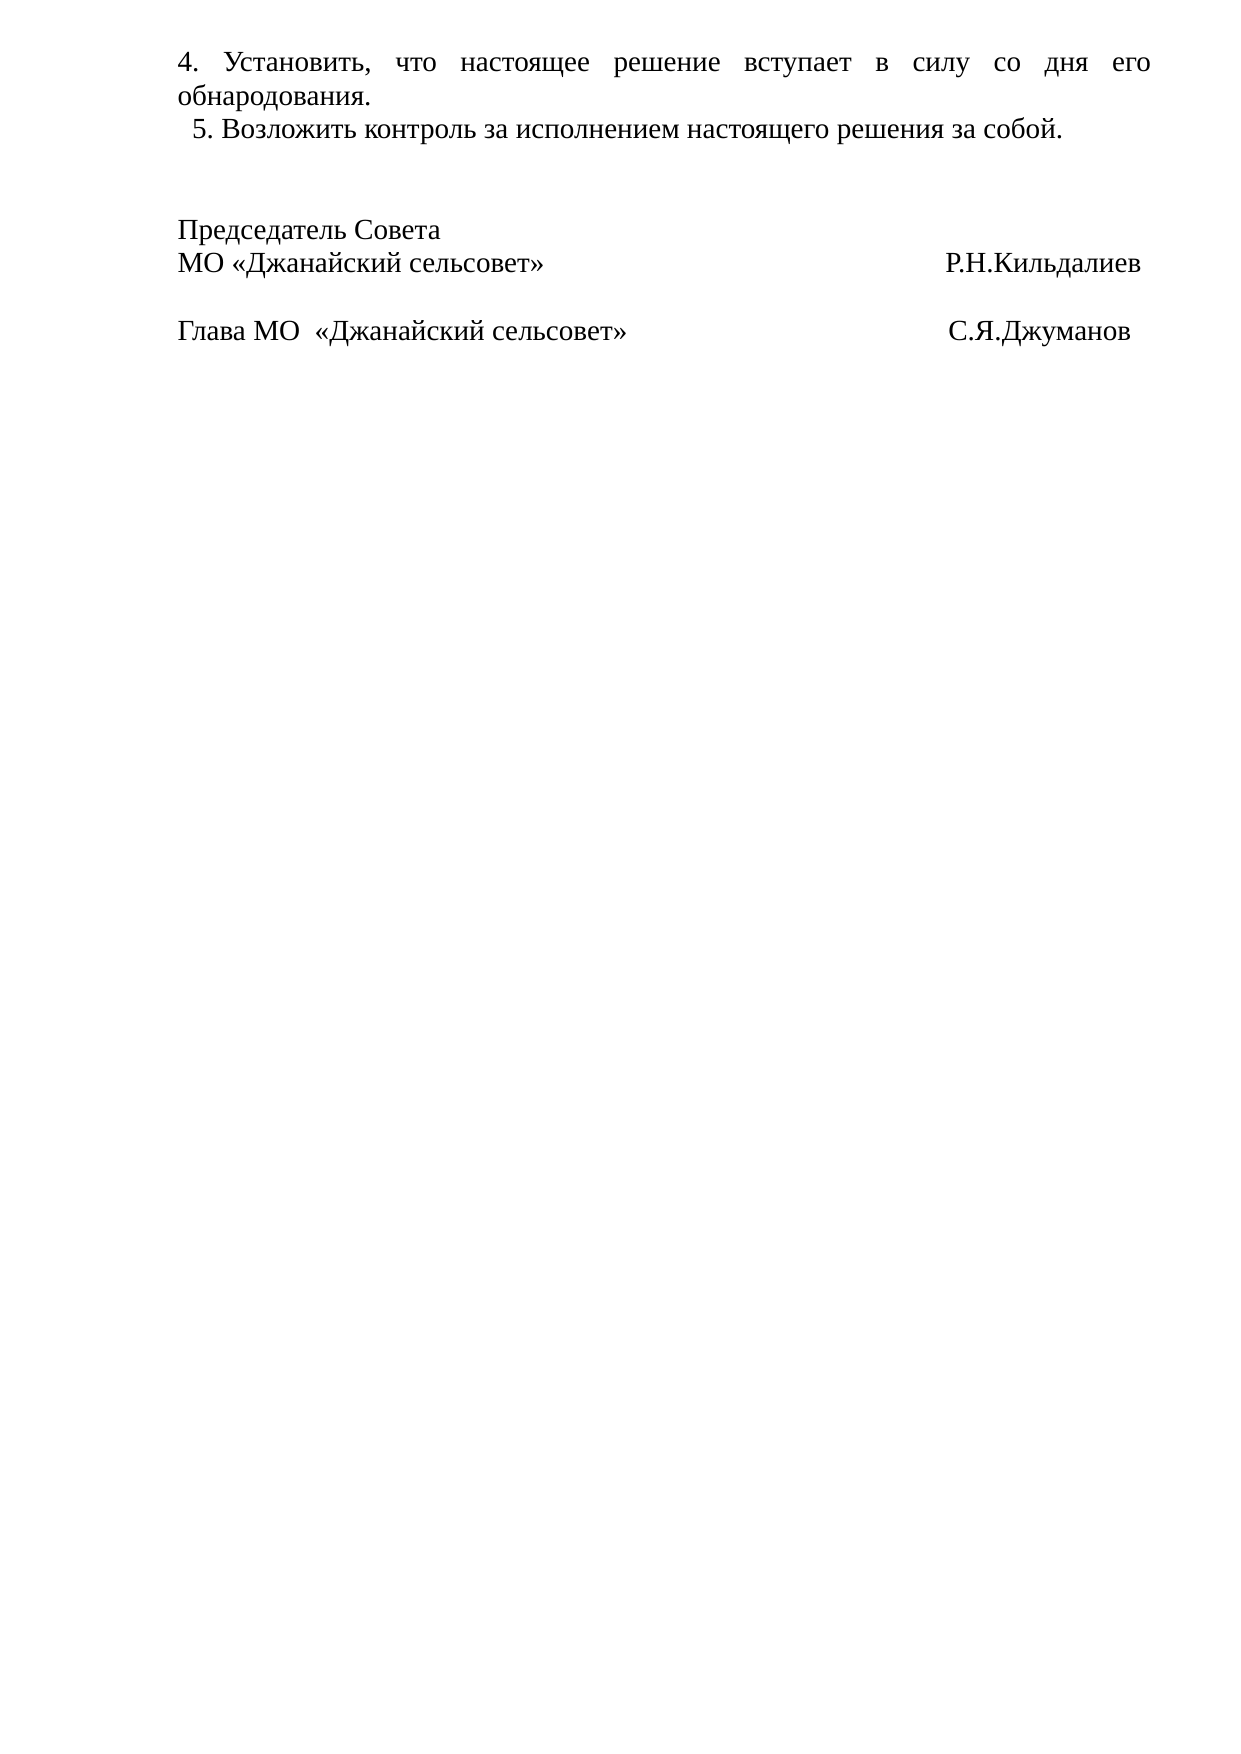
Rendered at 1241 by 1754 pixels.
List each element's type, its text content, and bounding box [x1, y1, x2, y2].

text МО «Джанайский сельсовет» Р.Н.Кильдалиев [177, 246, 1152, 279]
text Глава МО «Джанайский сельсовет» С.Я.Джуманов [177, 313, 1152, 346]
text 5. Возложить контроль за исполнением настоящего решения за собой. [177, 111, 1152, 145]
text 4. Установить, что настоящее решение вступает в силу со дня его обнародования. [177, 44, 1152, 111]
text Председатель Совета [177, 212, 1152, 246]
